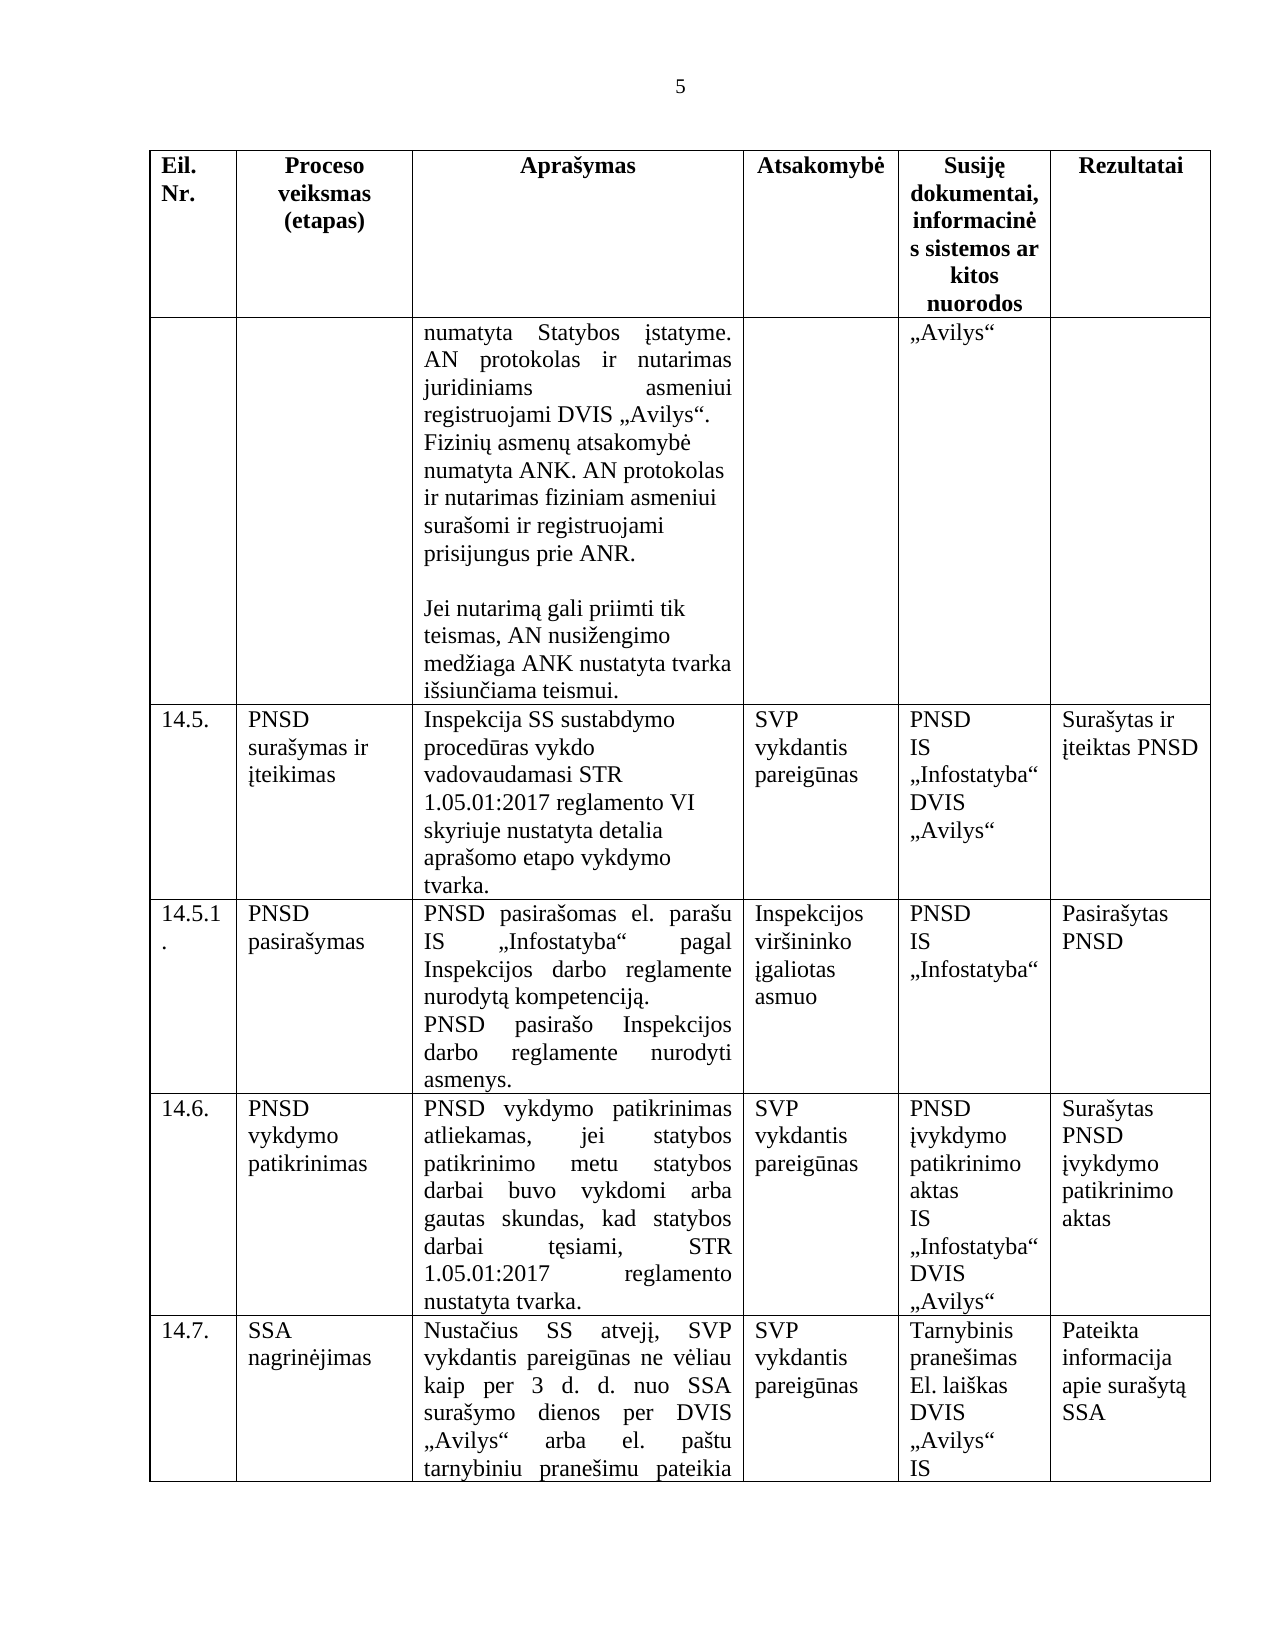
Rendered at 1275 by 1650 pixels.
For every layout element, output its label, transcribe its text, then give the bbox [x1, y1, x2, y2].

table_header Susiję dokumentai, informacinės sistemos ar kitos nuorodos [899, 151, 1050, 317]
table_cell Inspekcijos viršininko įgaliotas asmuo [744, 900, 898, 1093]
table_cell PNSD vykdymo patikrinimas [237, 1094, 412, 1314]
table_cell SVP vykdantis pareigūnas [744, 705, 898, 898]
table_cell PNSD IS „Infostatyba“ DVIS „Avilys“ [899, 705, 1050, 898]
table_header Rezultatai [1051, 151, 1210, 317]
table_cell PNSD vykdymo patikrinimas atliekamas, jei statybos patikrinimo metu statybos darbai buvo vykdomi arba gautas skundas, kad statybos darbai tęsiami, STR 1.05.01:2017 reglamento nustatyta tvarka. [413, 1094, 743, 1314]
table_cell [744, 318, 898, 704]
table_cell PNSD pasirašymas [237, 900, 412, 1093]
table_header Eil. Nr. [151, 151, 236, 317]
table_cell Surašytas ir įteiktas PNSD [1051, 705, 1210, 898]
table_header Proceso veiksmas (etapas) [237, 151, 412, 317]
table_cell [237, 318, 412, 704]
table_cell 14.5.1. [151, 900, 236, 1093]
table_cell PNSD įvykdymo patikrinimo aktas IS „Infostatyba“ DVIS „Avilys“ [899, 1094, 1050, 1314]
table_cell 14.7. [151, 1316, 236, 1481]
table_cell Surašytas PNSD įvykdymo patikrinimo aktas [1051, 1094, 1210, 1314]
table_cell Pateikta informacija apie surašytą SSA [1051, 1316, 1210, 1481]
table_cell numatyta Statybos įstatyme. AN protokolas ir nutarimas juridiniams asmeniui registruojami DVIS „Avilys“. Fizinių asmenų atsakomybė numatyta ANK. AN protokolas ir nutarimas fiziniam asmeniui surašomi ir registruojami prisijungus prie ANR. Jei nutarimą gali priimti tik teismas, AN nusižengimo medžiaga ANK nustatyta tvarka išsiunčiama teismui. [413, 318, 743, 704]
table_cell Inspekcija SS sustabdymo procedūras vykdo vadovaudamasi STR 1.05.01:2017 reglamento VI skyriuje nustatyta detalia aprašomo etapo vykdymo tvarka. [413, 705, 743, 898]
table_cell 14.6. [151, 1094, 236, 1314]
table_cell Nustačius SS atvejį, SVP vykdantis pareigūnas ne vėliau kaip per 3 d. d. nuo SSA surašymo dienos per DVIS „Avilys“ arba el. paštu tarnybiniu pranešimu pateikia [413, 1316, 743, 1481]
table_cell PNSD IS „Infostatyba“ [899, 900, 1050, 1093]
table_cell [151, 318, 236, 704]
table_cell Tarnybinis pranešimas El. laiškas DVIS „Avilys“ IS [899, 1316, 1050, 1481]
table_cell SVP vykdantis pareigūnas [744, 1316, 898, 1481]
table_cell PNSD pasirašomas el. parašu IS „Infostatyba“ pagal Inspekcijos darbo reglamente nurodytą kompetenciją. PNSD pasirašo Inspekcijos darbo reglamente nurodyti asmenys. [413, 900, 743, 1093]
table_cell SSA nagrinėjimas [237, 1316, 412, 1481]
table_header Aprašymas [413, 151, 743, 317]
table_cell [1051, 318, 1210, 704]
table_cell Pasirašytas PNSD [1051, 900, 1210, 1093]
table_cell SVP vykdantis pareigūnas [744, 1094, 898, 1314]
table_header Atsakomybė [744, 151, 898, 317]
table_cell „Avilys“ [899, 318, 1050, 704]
table_cell PNSD surašymas ir įteikimas [237, 705, 412, 898]
table_cell 14.5. [151, 705, 236, 898]
